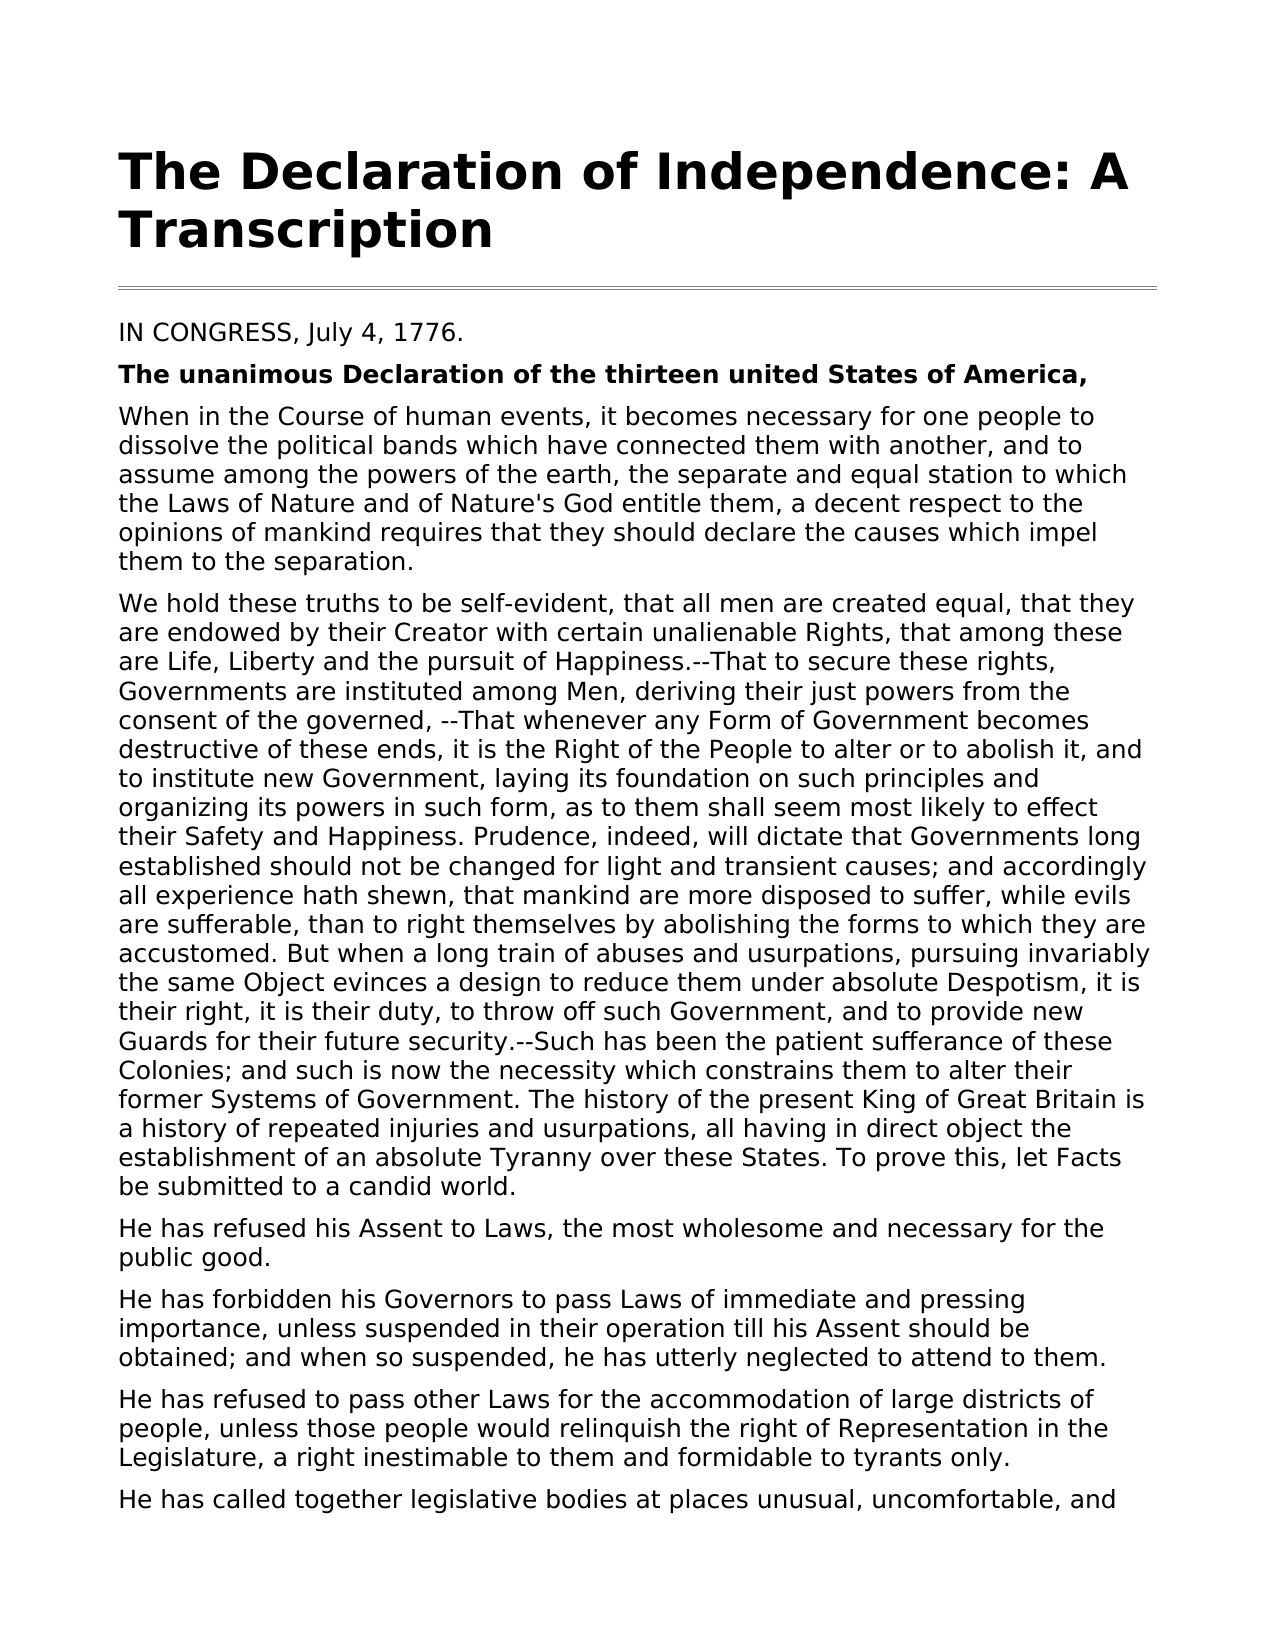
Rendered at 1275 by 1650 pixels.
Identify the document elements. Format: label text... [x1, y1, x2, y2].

text He has refused his Assent to Laws, the most wholesome and necessary for the public good. [118, 1214, 1157, 1273]
text We hold these truths to be self-evident, that all men are created equal, that they are endowed by their Creator with certain unalienable Rights, that among these are Life, Liberty and the pursuit of Happiness.--That to secure these rights, Governments are instituted among Men, deriving their just powers from the consent of the governed, --That whenever any Form of Government becomes destructive of these ends, it is the Right of the People to alter or to abolish it, and to institute new Government, laying its foundation on such principles and organizing its powers in such form, as to them shall seem most likely to effect their Safety and Happiness. Prudence, indeed, will dictate that Governments long established should not be changed for light and transient causes; and accordingly all experience hath shewn, that mankind are more disposed to suffer, while evils are sufferable, than to right themselves by abolishing the forms to which they are accustomed. But when a long train of abuses and usurpations, pursuing invariably the same Object evinces a design to reduce them under absolute Despotism, it is their right, it is their duty, to throw off such Government, and to provide new Guards for their future security.--Such has been the patient sufferance of these Colonies; and such is now the necessity which constrains them to alter their former Systems of Government. The history of the present King of Great Britain is a history of repeated injuries and usurpations, all having in direct object the establishment of an absolute Tyranny over these States. To prove this, let Facts be submitted to a candid world. [118, 589, 1157, 1202]
subtitle The Declaration of Independence: A Transcription [118, 143, 1157, 259]
text The unanimous Declaration of the thirteen united States of America, [118, 360, 1157, 389]
text He has called together legislative bodies at places unusual, uncomfortable, and [118, 1485, 1157, 1514]
text When in the Course of human events, it becomes necessary for one people to dissolve the political bands which have connected them with another, and to assume among the powers of the earth, the separate and equal station to which the Laws of Nature and of Nature's God entitle them, a decent respect to the opinions of mankind requires that they should declare the causes which impel them to the separation. [118, 402, 1157, 577]
text He has forbidden his Governors to pass Laws of immediate and pressing importance, unless suspended in their operation till his Assent should be obtained; and when so suspended, he has utterly neglected to attend to them. [118, 1285, 1157, 1373]
text IN CONGRESS, July 4, 1776. [118, 318, 1157, 348]
text He has refused to pass other Laws for the accommodation of large districts of people, unless those people would relinquish the right of Representation in the Legislature, a right inestimable to them and formidable to tyrants only. [118, 1385, 1157, 1473]
